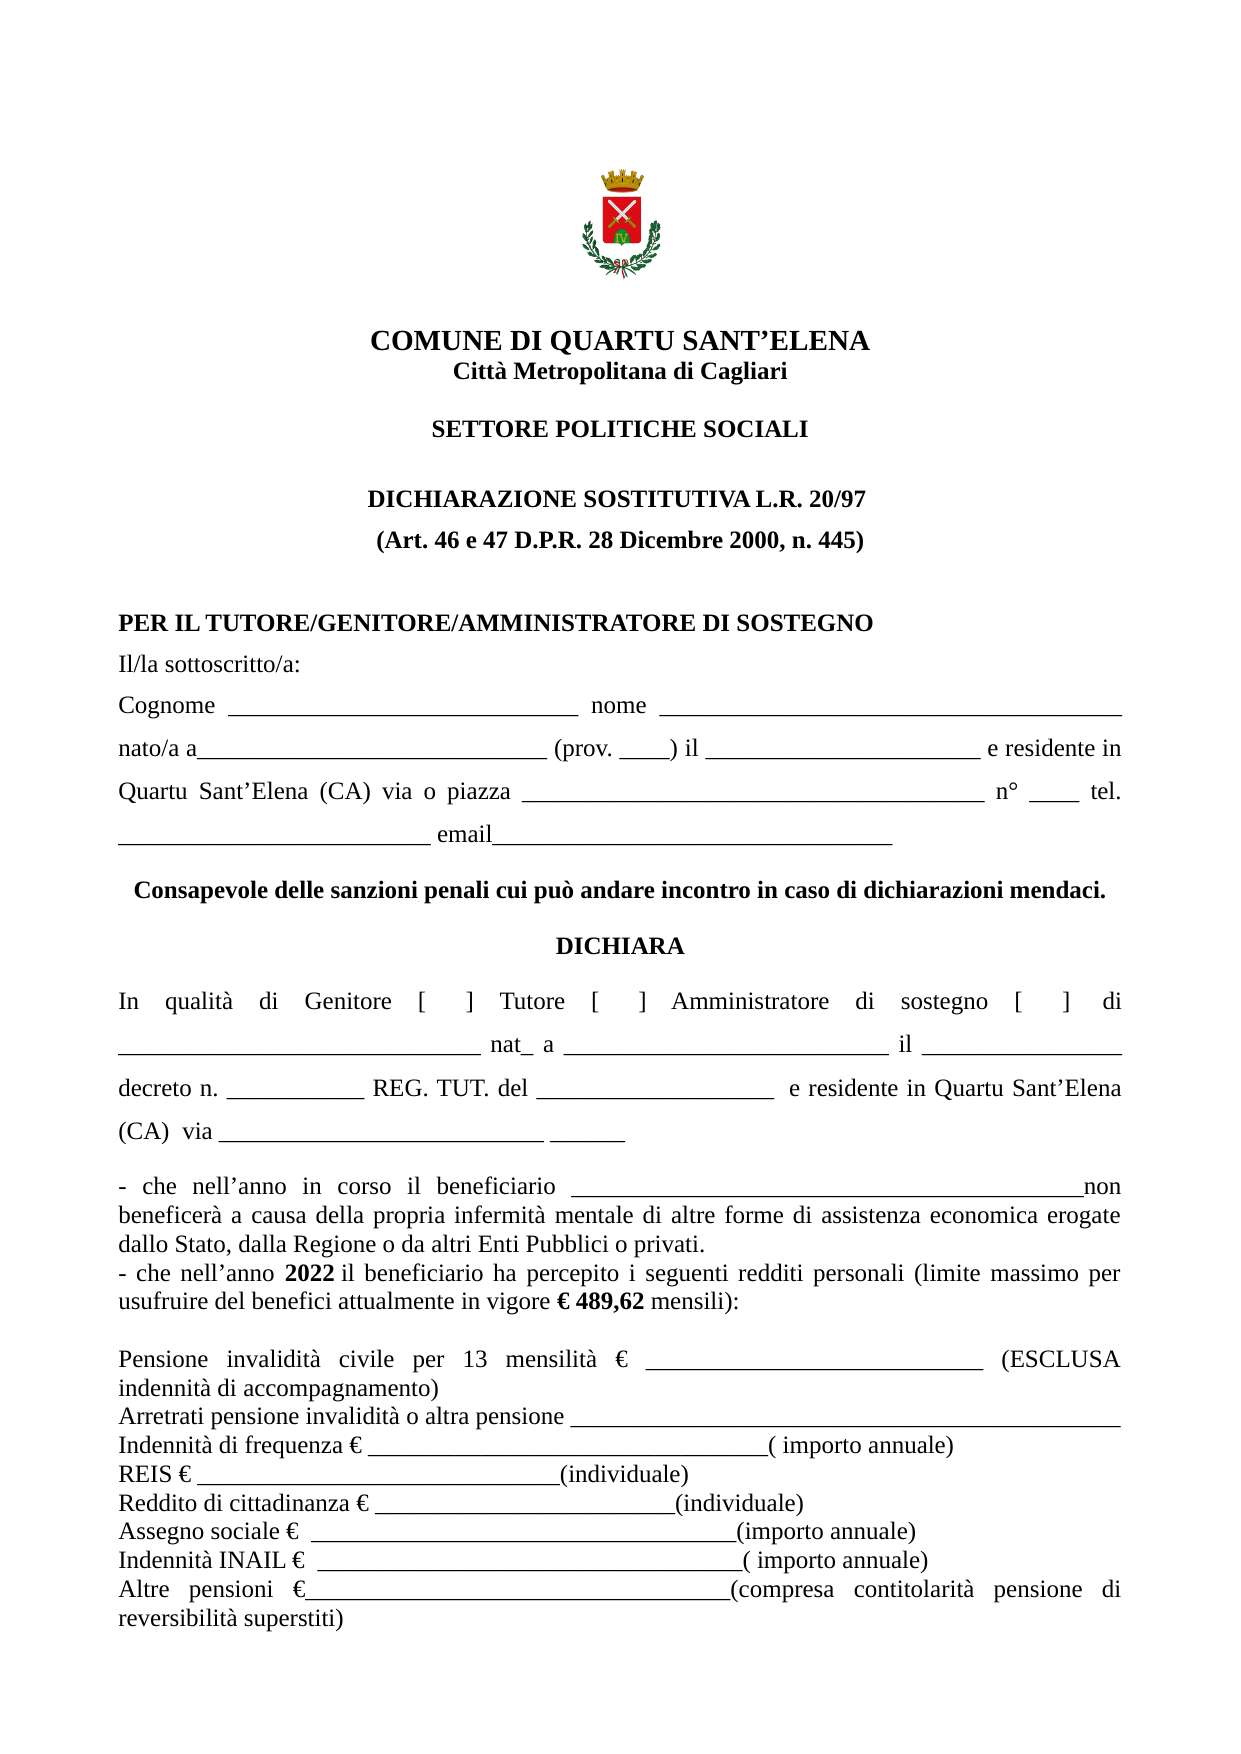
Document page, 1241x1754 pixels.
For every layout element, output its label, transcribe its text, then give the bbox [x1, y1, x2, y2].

text DICHIARAZIONE SOSTITUTIVA L.R. 20/97 [118, 484, 1122, 513]
text REIS € _____________________________(individuale) [118, 1459, 1122, 1488]
text Città Metropolitana di Cagliari [118, 356, 1122, 385]
text SETTORE POLITICHE SOCIALI [118, 414, 1122, 443]
text COMUNE DI QUARTU SANT’ELENA [118, 323, 1122, 356]
text Indennità INAIL € __________________________________( importo annuale) [118, 1545, 1122, 1574]
text Arretrati pensione invalidità o altra pensione ____________________________________________ [118, 1401, 1122, 1430]
text Pensione invalidità civile per 13 mensilità € ___________________________ (ESCLUSA indennità di accompagnamento) [118, 1344, 1122, 1401]
text Consapevole delle sanzioni penali cui può andare incontro in caso di dichiarazioni mendaci. [118, 875, 1122, 904]
text (Art. 46 e 47 D.P.R. 28 Dicembre 2000, n. 445) [118, 525, 1122, 554]
text Altre pensioni €__________________________________(compresa contitolarità pensione di reversibilità superstiti) [118, 1574, 1122, 1631]
text Cognome ____________________________ nome _____________________________________ nato/a a____________________________ (prov. ____) il ______________________ e residente in Quartu Sant’Elena (CA) via o piazza _____________________________________ n° ____ tel. _________________________ email________________________________ [118, 690, 1122, 848]
text Assegno sociale € __________________________________(importo annuale) [118, 1516, 1122, 1545]
text Il/la sottoscritto/a: [118, 649, 1122, 678]
text Indennità di frequenza € ________________________________( importo annuale) [118, 1430, 1122, 1459]
text PER IL TUTORE/GENITORE/AMMINISTRATORE DI SOSTEGNO [118, 608, 1122, 636]
text In qualità di Genitore [ ] Tutore [ ] Amministratore di sostegno [ ] di _____________________________ nat_ a __________________________ il ________________ decreto n. ___________ REG. TUT. del ___________________ e residente in Quartu Sant’Elena (CA) via __________________________ ______ [118, 986, 1122, 1144]
text - che nell’anno in corso il beneficiario _________________________________________non beneficerà a causa della propria infermità mentale di altre forme di assistenza economica erogate dallo Stato, dalla Regione o da altri Enti Pubblici o privati. [118, 1171, 1122, 1258]
text - che nell’anno 2022 il beneficiario ha percepito i seguenti redditi personali (limite massimo per usufruire del benefici attualmente in vigore € 489,62 mensili): [118, 1258, 1122, 1315]
text Reddito di cittadinanza € ________________________(individuale) [118, 1488, 1122, 1516]
text DICHIARA [118, 931, 1122, 959]
